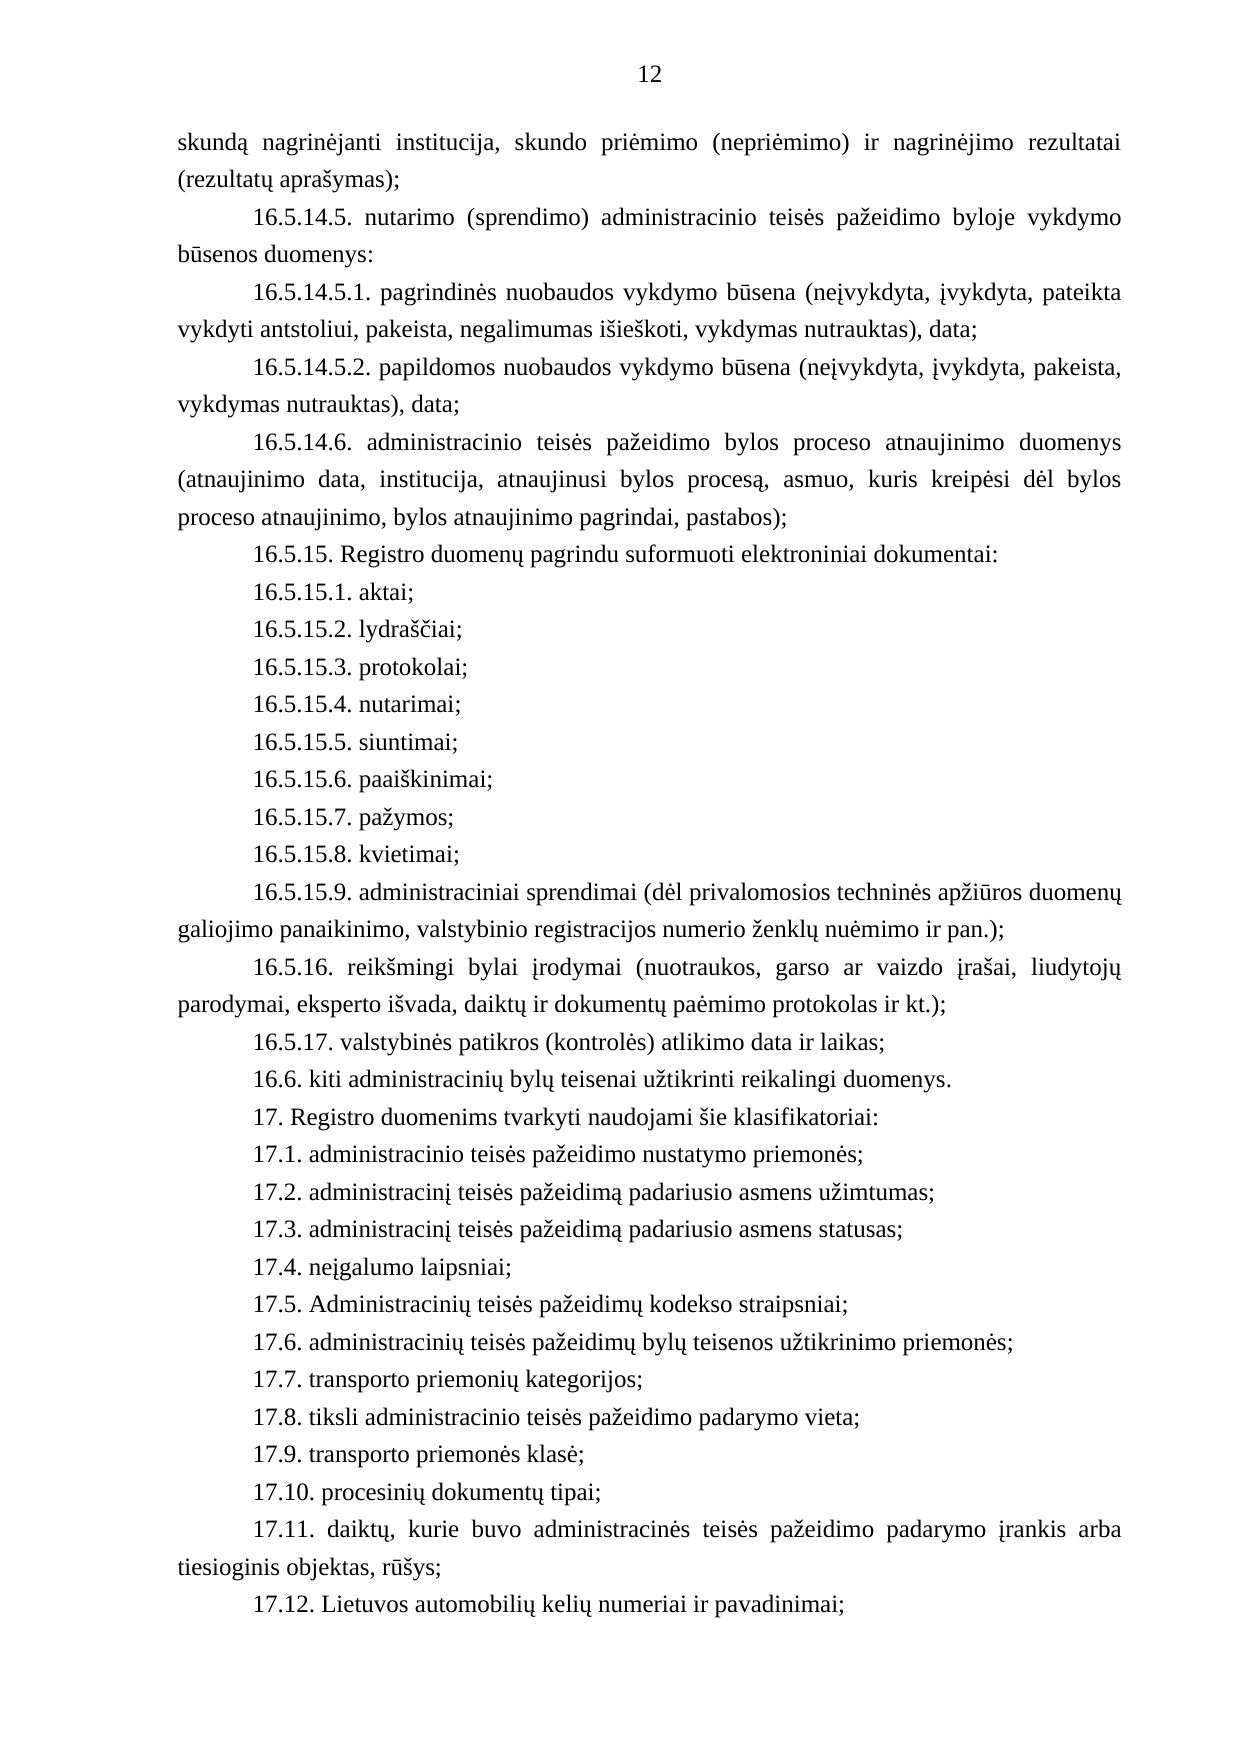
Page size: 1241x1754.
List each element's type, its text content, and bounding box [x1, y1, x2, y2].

text 17.12. Lietuvos automobilių kelių numeriai ir pavadinimai; [177, 1581, 1122, 1618]
text 17.1. administracinio teisės pažeidimo nustatymo priemonės; [177, 1131, 1122, 1168]
text 17.10. procesinių dokumentų tipai; [177, 1468, 1122, 1506]
text 17.9. transporto priemonės klasė; [177, 1431, 1122, 1468]
text 17.4. neįgalumo laipsniai; [177, 1243, 1122, 1281]
text 16.5.15.4. nutarimai; [177, 681, 1122, 718]
text 17.5. Administracinių teisės pažeidimų kodekso straipsniai; [177, 1281, 1122, 1318]
text 17.2. administracinį teisės pažeidimą padariusio asmens užimtumas; [177, 1168, 1122, 1206]
text 16.5.14.5. nutarimo (sprendimo) administracinio teisės pažeidimo byloje vykdymo būsenos duomenys: [177, 193, 1122, 268]
text 16.6. kiti administracinių bylų teisenai užtikrinti reikalingi duomenys. [177, 1056, 1122, 1093]
text 16.5.15.5. siuntimai; [177, 718, 1122, 756]
text 17.8. tiksli administracinio teisės pažeidimo padarymo vieta; [177, 1393, 1122, 1431]
text 16.5.14.5.1. pagrindinės nuobaudos vykdymo būsena (neįvykdyta, įvykdyta, pateikta vykdyti antstoliui, pakeista, negalimumas išieškoti, vykdymas nutrauktas), data; [177, 268, 1122, 343]
text 17.6. administracinių teisės pažeidimų bylų teisenos užtikrinimo priemonės; [177, 1318, 1122, 1356]
text 17.11. daiktų, kurie buvo administracinės teisės pažeidimo padarymo įrankis arba tiesioginis objektas, rūšys; [177, 1506, 1122, 1581]
text 16.5.15.7. pažymos; [177, 793, 1122, 831]
text 17.7. transporto priemonių kategorijos; [177, 1356, 1122, 1393]
text 17.3. administracinį teisės pažeidimą padariusio asmens statusas; [177, 1206, 1122, 1243]
text 16.5.17. valstybinės patikros (kontrolės) atlikimo data ir laikas; [177, 1018, 1122, 1056]
text 16.5.15.3. protokolai; [177, 643, 1122, 681]
text 16.5.14.6. administracinio teisės pažeidimo bylos proceso atnaujinimo duomenys (atnaujinimo data, institucija, atnaujinusi bylos procesą, asmuo, kuris kreipėsi dėl bylos proceso atnaujinimo, bylos atnaujinimo pagrindai, pastabos); [177, 418, 1122, 531]
text 16.5.16. reikšmingi bylai įrodymai (nuotraukos, garso ar vaizdo įrašai, liudytojų parodymai, eksperto išvada, daiktų ir dokumentų paėmimo protokolas ir kt.); [177, 943, 1122, 1018]
text 16.5.15.9. administraciniai sprendimai (dėl privalomosios techninės apžiūros duomenų galiojimo panaikinimo, valstybinio registracijos numerio ženklų nuėmimo ir pan.); [177, 868, 1122, 943]
text 16.5.15.8. kvietimai; [177, 831, 1122, 868]
text 16.5.15.2. lydraščiai; [177, 606, 1122, 643]
text 17. Registro duomenims tvarkyti naudojami šie klasifikatoriai: [177, 1093, 1122, 1131]
text 16.5.14.5.2. papildomos nuobaudos vykdymo būsena (neįvykdyta, įvykdyta, pakeista, vykdymas nutrauktas), data; [177, 343, 1122, 418]
text 16.5.15.1. aktai; [177, 568, 1122, 606]
text skundą nagrinėjanti institucija, skundo priėmimo (nepriėmimo) ir nagrinėjimo rezultatai (rezultatų aprašymas); [177, 118, 1122, 193]
text 16.5.15.6. paaiškinimai; [177, 756, 1122, 793]
text 16.5.15. Registro duomenų pagrindu suformuoti elektroniniai dokumentai: [177, 531, 1122, 568]
